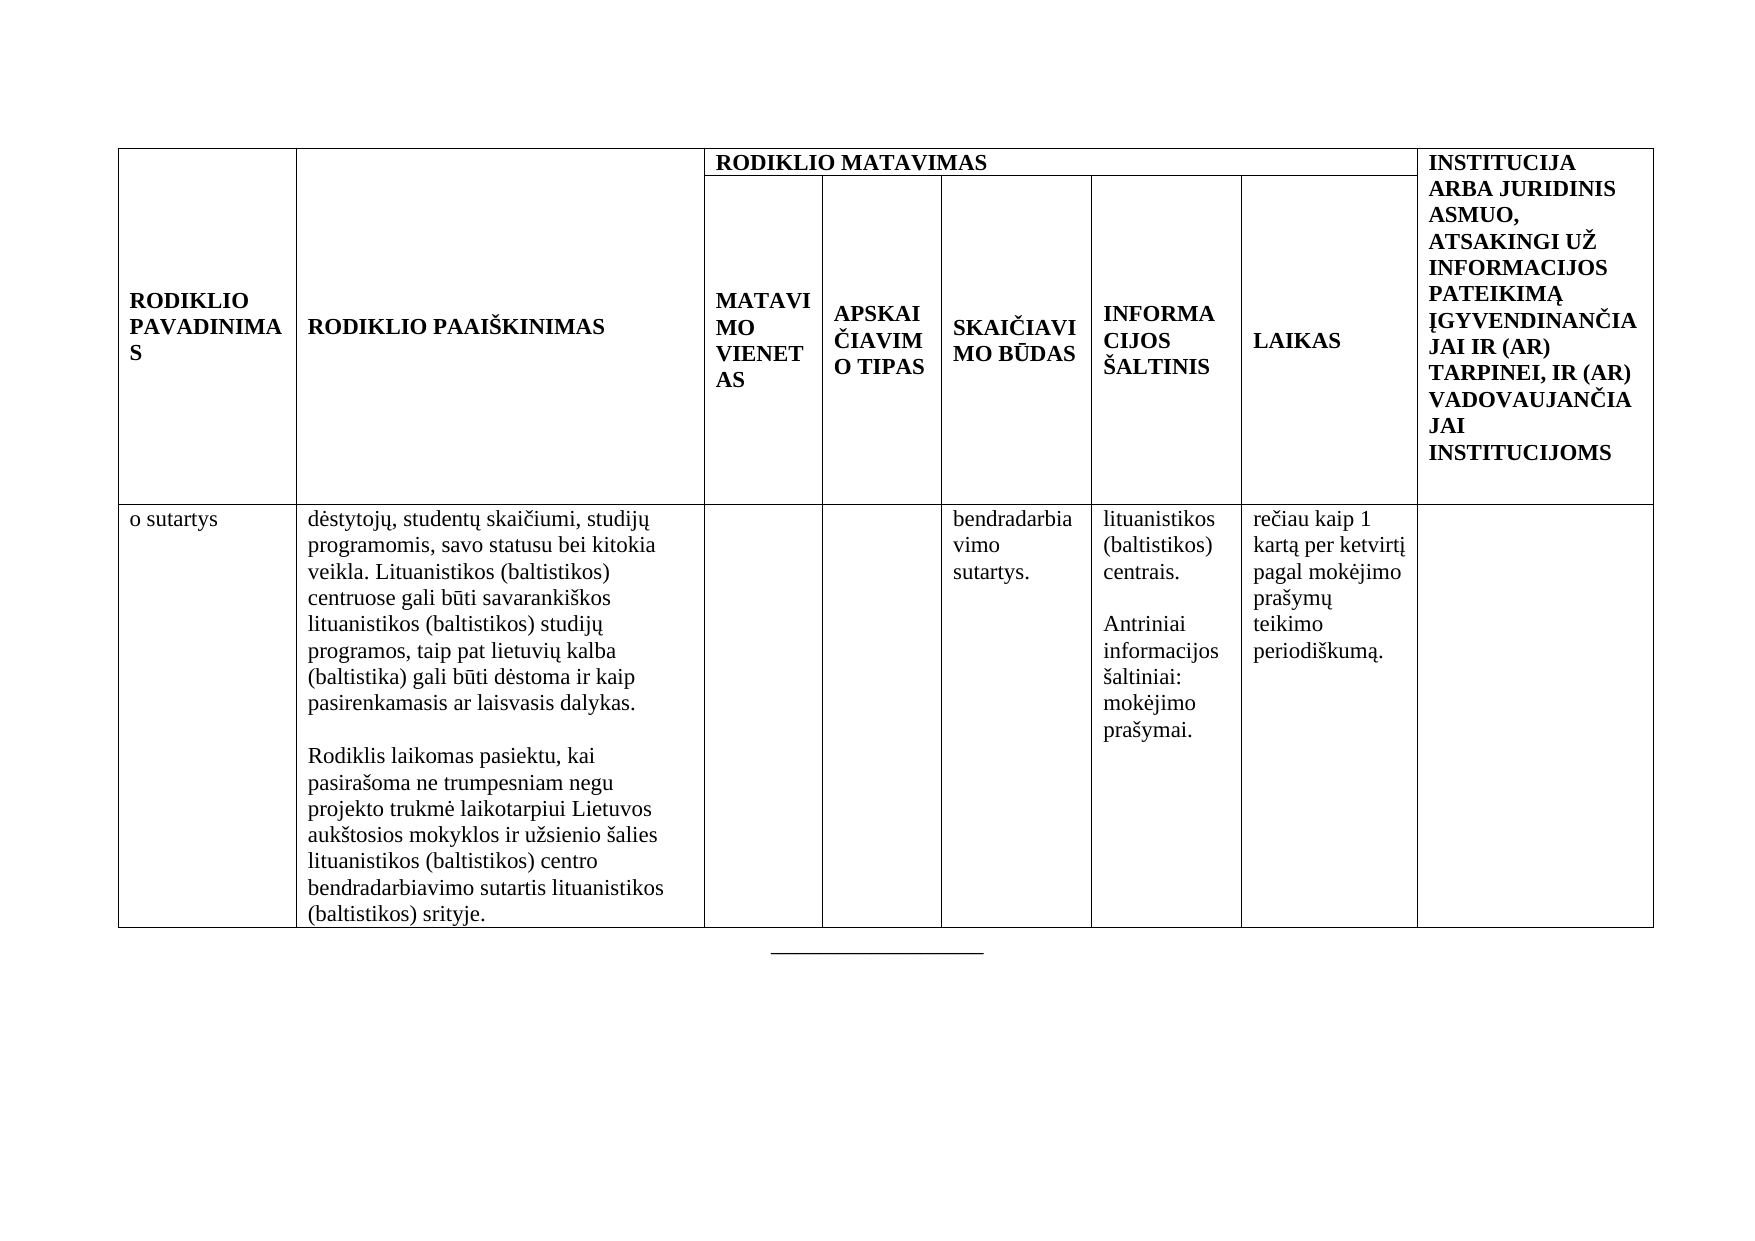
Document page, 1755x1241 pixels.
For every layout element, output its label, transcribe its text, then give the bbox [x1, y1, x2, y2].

table_cell [823, 505, 941, 927]
table_cell [705, 505, 822, 927]
table_cell SKAIČIAVIMO BŪDAS [942, 176, 1091, 504]
table_cell INFORMACIJOS ŠALTINIS [1092, 176, 1241, 504]
table_header RODIKLIO MATAVIMAS [705, 149, 1417, 175]
table_cell bendradarbiavimo sutartys. [942, 505, 1091, 927]
text _________________ [118, 928, 1636, 956]
table_cell rečiau kaip 1 kartą per ketvirtį pagal mokėjimo prašymų teikimo periodiškumą. [1242, 505, 1417, 927]
table_cell o sutartys [119, 505, 296, 927]
table_cell [1418, 505, 1653, 927]
table_header Institucija arba juridinis asmuo, atsakingi už informacijos pateikimą ĮGYVENDINANČIAJAI IR (AR) TARPINEI, IR (AR) VADOVAUJANČIAJAI INSTITUCIJOMS [1418, 149, 1653, 504]
table_cell dėstytojų, studentų skaičiumi, studijų programomis, savo statusu bei kitokia veikla. Lituanistikos (baltistikos) centruose gali būti savarankiškos lituanistikos (baltistikos) studijų programos, taip pat lietuvių kalba (baltistika) gali būti dėstoma ir kaip pasirenkamasis ar laisvasis dalykas. Rodiklis laikomas pasiektu, kai pasirašoma ne trumpesniam negu projekto trukmė laikotarpiui Lietuvos aukštosios mokyklos ir užsienio šalies lituanistikos (baltistikos) centro bendradarbiavimo sutartis lituanistikos (baltistikos) srityje. [297, 505, 704, 927]
table_header RODIKLIO PAAIŠKINIMAS [297, 149, 704, 504]
table_cell APSKAIČIAVIMO TIPAS [823, 176, 941, 504]
table_cell LAIKAS [1242, 176, 1417, 504]
table_cell lituanistikos (baltistikos) centrais. Antriniai informacijos šaltiniai: mokėjimo prašymai. [1092, 505, 1241, 927]
table_header RODIKLIO PAVADINIMAS [119, 149, 296, 504]
table_cell MATAVIMO VIENETAS [705, 176, 822, 504]
